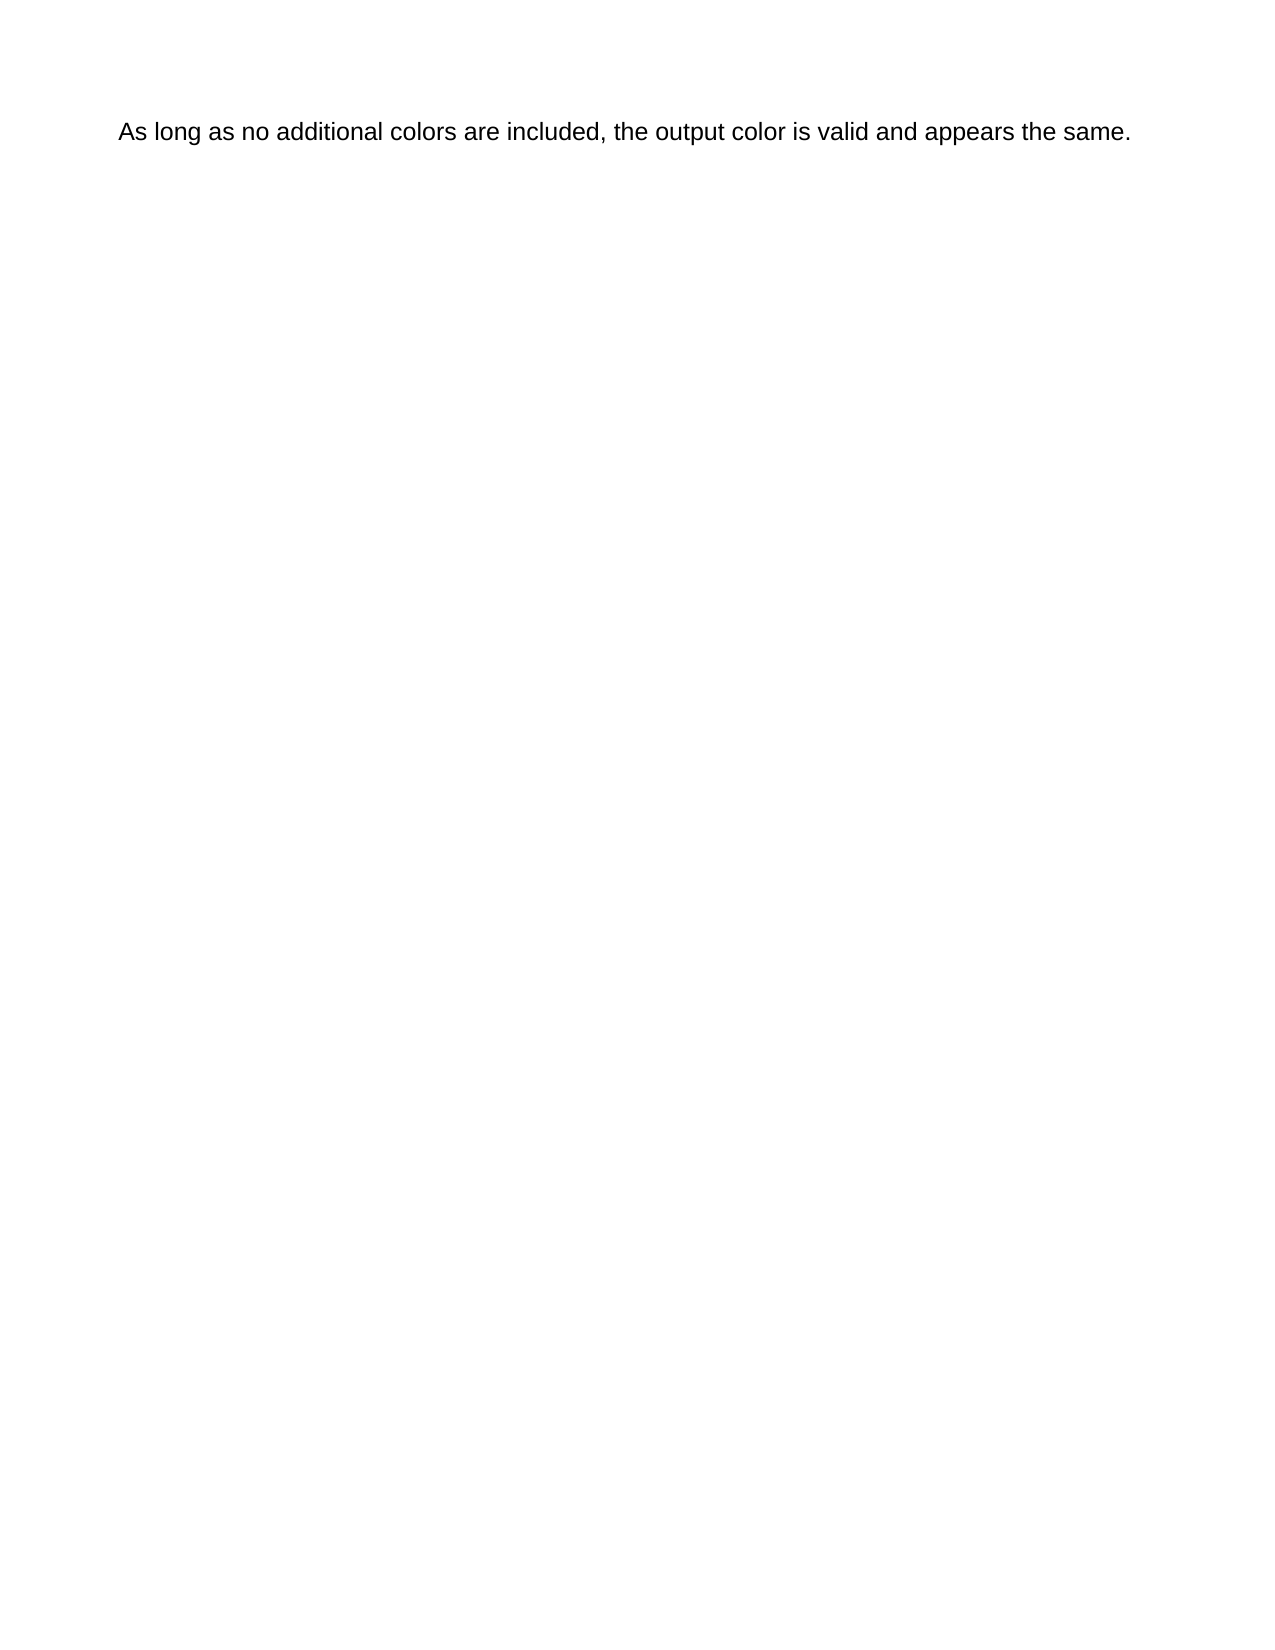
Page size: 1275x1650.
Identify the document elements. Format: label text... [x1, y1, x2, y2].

text As long as no additional colors are included, the output color is valid and appears the same. [118, 118, 1157, 146]
